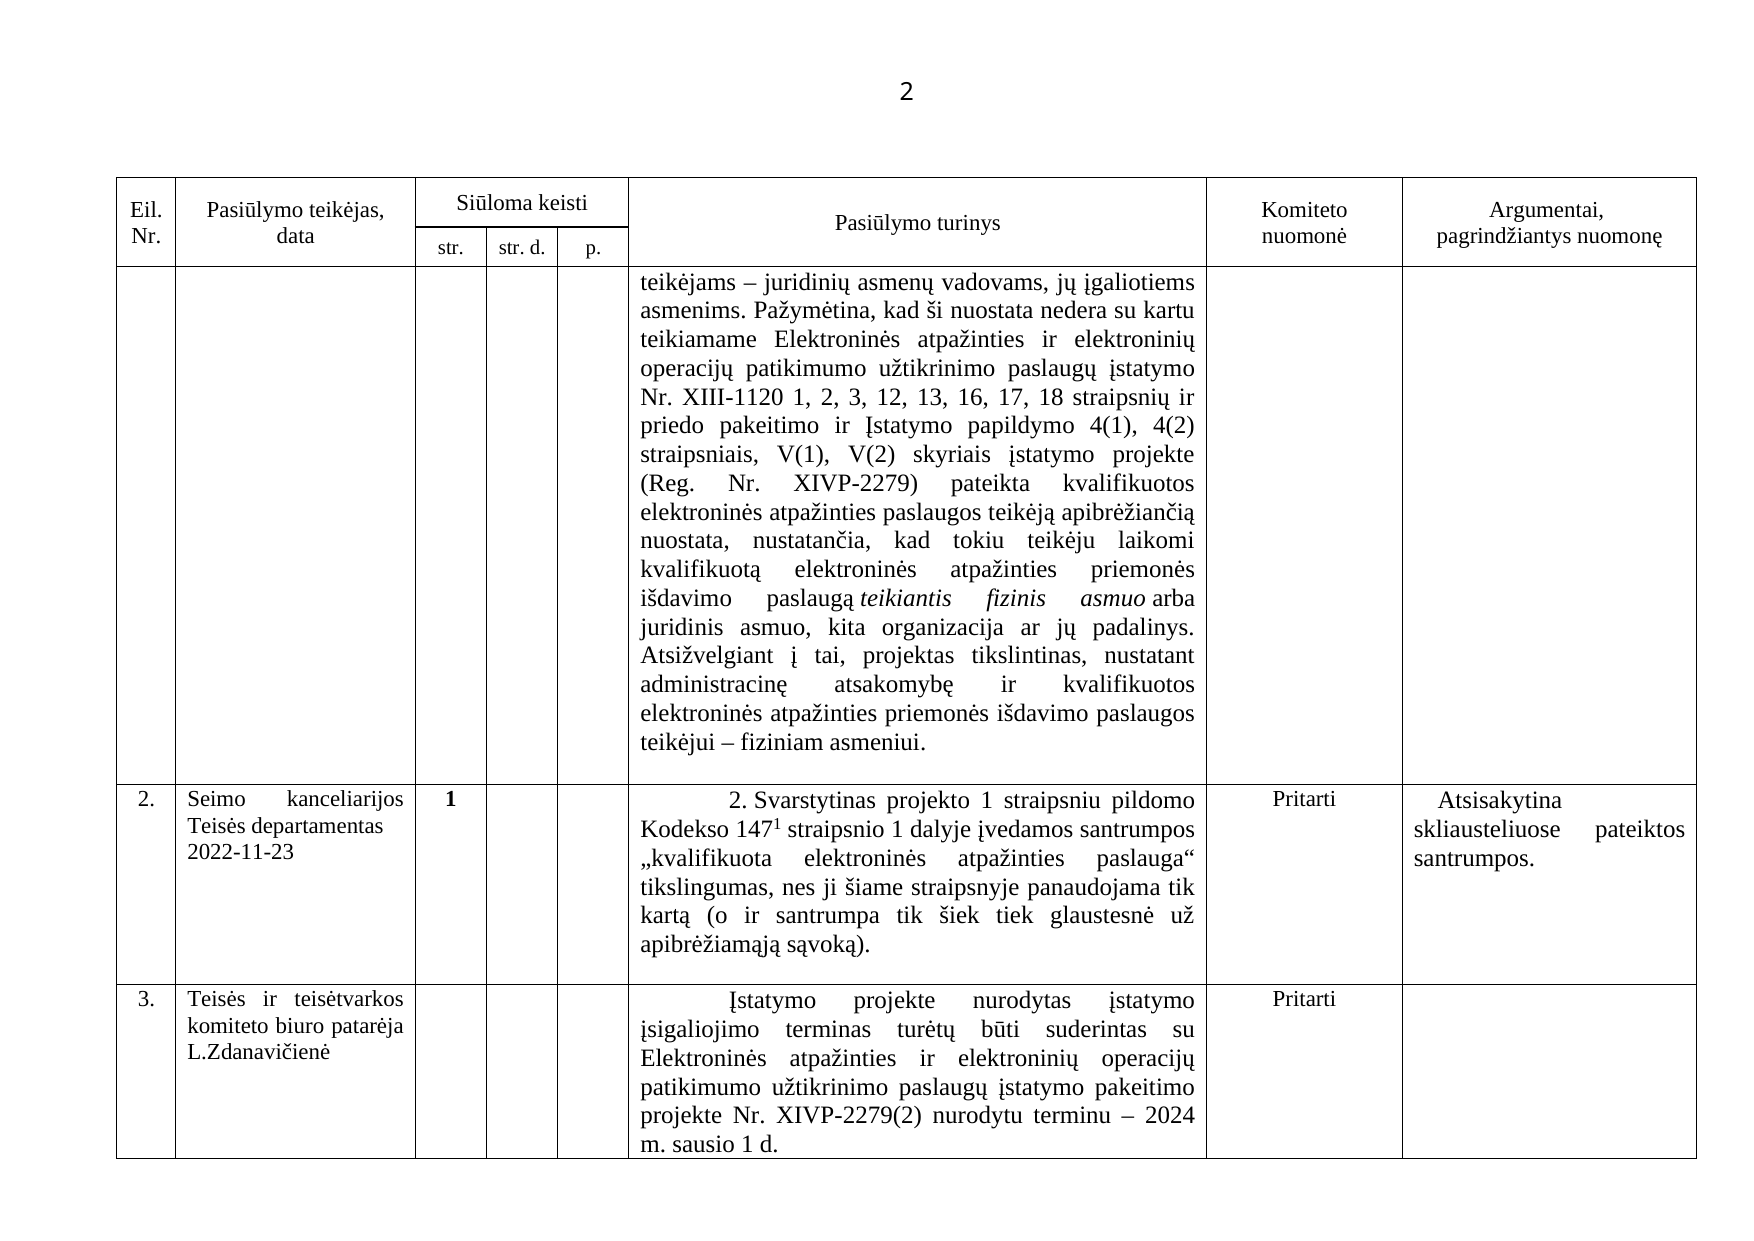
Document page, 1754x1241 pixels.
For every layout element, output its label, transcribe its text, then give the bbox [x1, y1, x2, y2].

table_cell [487, 267, 557, 784]
table_cell 2. [117, 785, 175, 984]
table_cell [117, 267, 175, 784]
table_header Eil. Nr. [117, 178, 175, 266]
table_cell 3. [117, 985, 175, 1158]
table_header Pasiūlymo turinys [629, 178, 1206, 266]
table_cell [416, 985, 486, 1158]
table_cell Pritarti [1207, 985, 1402, 1158]
table_cell [1403, 985, 1696, 1158]
table_cell [558, 785, 628, 984]
table_cell [176, 267, 415, 784]
table_cell Teisės ir teisėtvarkos komiteto biuro patarėja L.Zdanavičienė [176, 985, 415, 1158]
table_cell Įstatymo projekte nurodytas įstatymo įsigaliojimo terminas turėtų būti suderintas su Elektroninės atpažinties ir elektroninių operacijų patikimumo užtikrinimo paslaugų įstatymo pakeitimo projekte Nr. XIVP-2279(2) nurodytu terminu – 2024 m. sausio 1 d. [629, 985, 1206, 1158]
table_cell [1403, 267, 1696, 784]
table_header Siūloma keisti [416, 178, 628, 226]
table_cell [416, 267, 486, 784]
table_cell [1207, 267, 1402, 784]
table_cell 1 [416, 785, 486, 984]
table_cell str. [416, 228, 486, 266]
table_cell 2. Svarstytinas projekto 1 straipsniu pildomo Kodekso 1471 straipsnio 1 dalyje įvedamos santrumpos „kvalifikuota elektroninės atpažinties paslauga“ tikslingumas, nes ji šiame straipsnyje panaudojama tik kartą (o ir santrumpa tik šiek tiek glaustesnė už apibrėžiamąją sąvoką). [629, 785, 1206, 984]
table_cell p. [558, 228, 628, 266]
table_cell Pritarti [1207, 785, 1402, 984]
table_cell [487, 985, 557, 1158]
table_cell teikėjams – juridinių asmenų vadovams, jų įgaliotiems asmenims. Pažymėtina, kad ši nuostata nedera su kartu teikiamame Elektroninės atpažinties ir elektroninių operacijų patikimumo užtikrinimo paslaugų įstatymo Nr. XIII-1120 1, 2, 3, 12, 13, 16, 17, 18 straipsnių ir priedo pakeitimo ir Įstatymo papildymo 4(1), 4(2) straipsniais, V(1), V(2) skyriais įstatymo projekte (Reg. Nr. XIVP-2279) pateikta kvalifikuotos elektroninės atpažinties paslaugos teikėją apibrėžiančią nuostata, nustatančia, kad tokiu teikėju laikomi kvalifikuotą elektroninės atpažinties priemonės išdavimo paslaugą teikiantis fizinis asmuo arba juridinis asmuo, kita organizacija ar jų padalinys. Atsižvelgiant į tai, projektas tikslintinas, nustatant administracinę atsakomybę ir kvalifikuotos elektroninės atpažinties priemonės išdavimo paslaugos teikėjui – fiziniam asmeniui. [629, 267, 1206, 784]
table_cell Atsisakytina skliausteliuose pateiktos santrumpos. [1403, 785, 1696, 984]
table_header Pasiūlymo teikėjas, data [176, 178, 415, 266]
table_cell Seimo kanceliarijos Teisės departamentas 2022-11-23 [176, 785, 415, 984]
table_cell str. d. [487, 228, 557, 266]
table_cell [558, 267, 628, 784]
table_header Komiteto nuomonė [1207, 178, 1402, 266]
table_cell [487, 785, 557, 984]
table_header Argumentai, pagrindžiantys nuomonę [1403, 178, 1696, 266]
table_cell [558, 985, 628, 1158]
